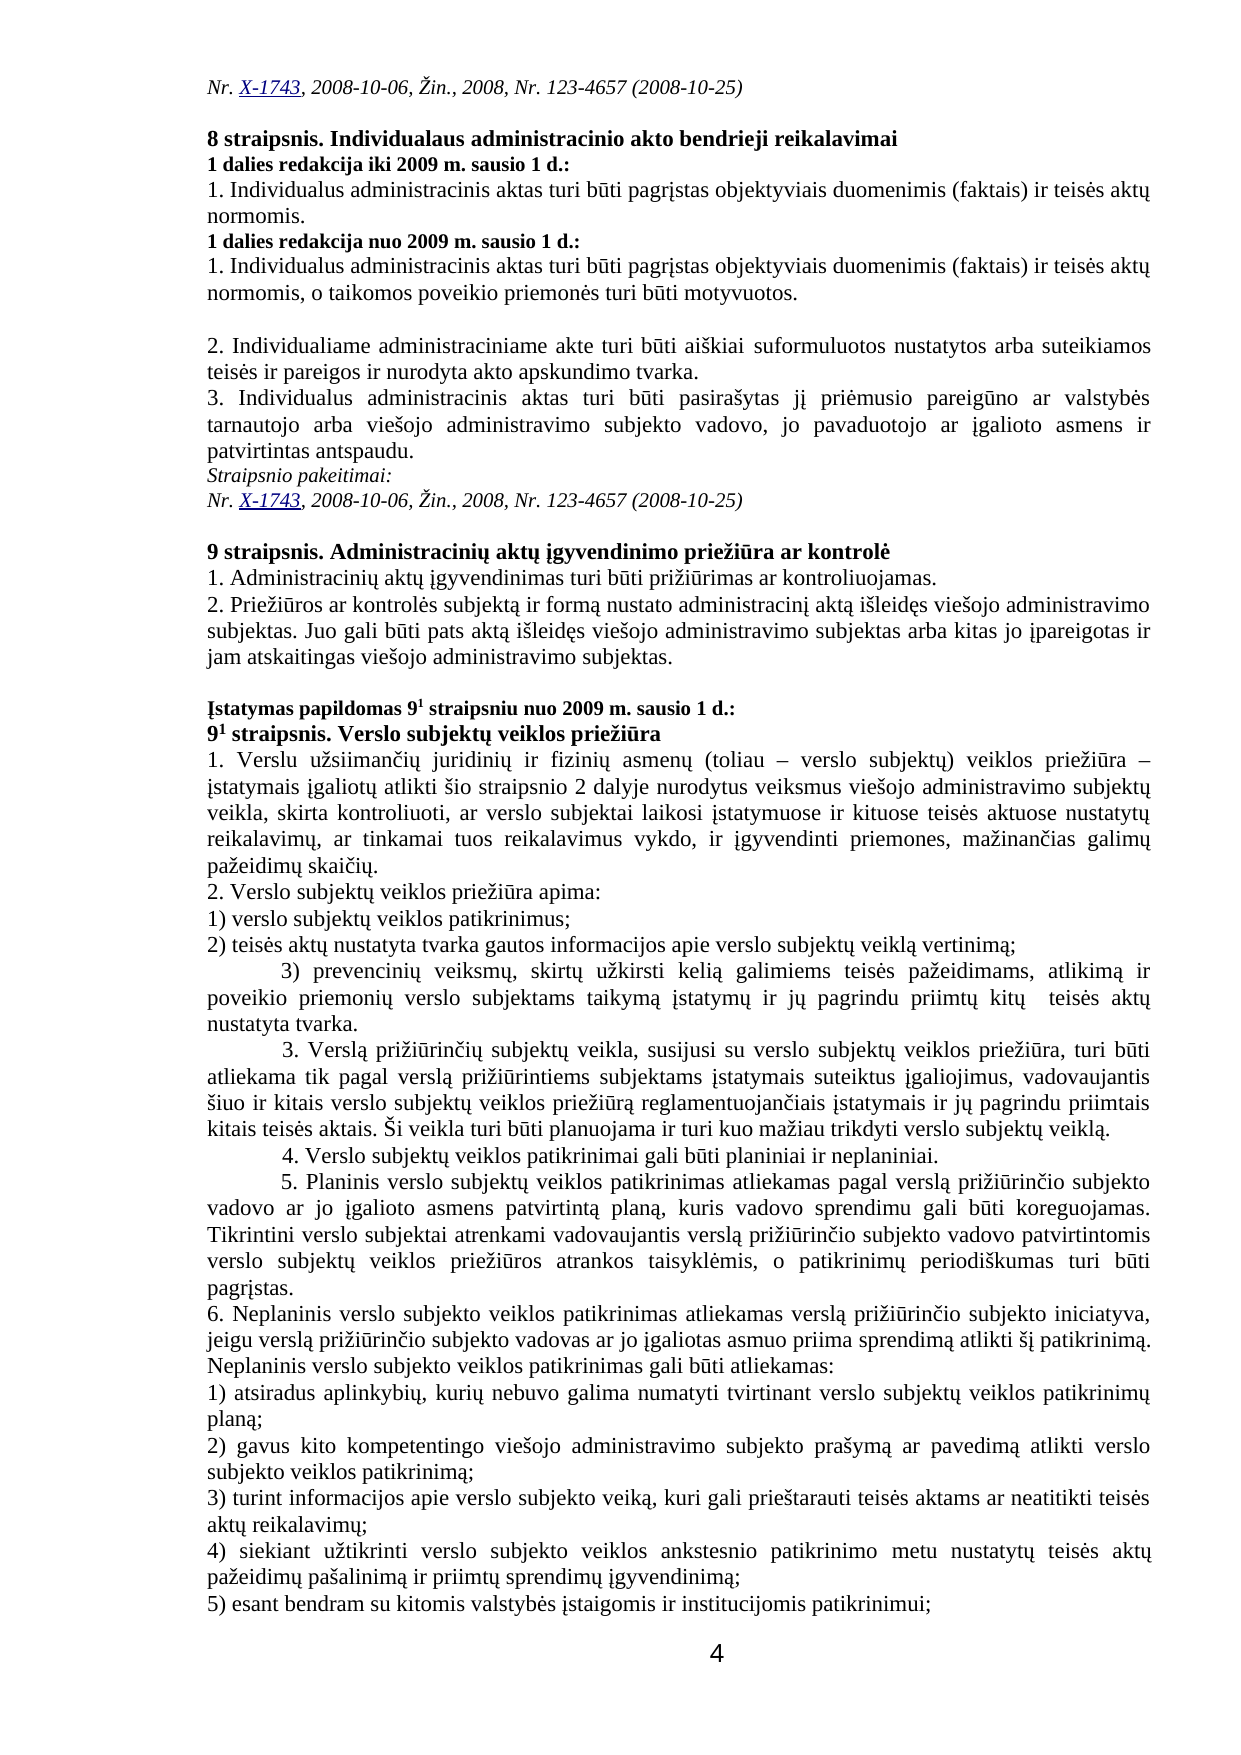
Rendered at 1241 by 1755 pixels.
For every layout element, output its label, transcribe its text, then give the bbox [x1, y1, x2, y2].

text 5. Planinis verslo subjektų veiklos patikrinimas atliekamas pagal verslą prižiūrinčio subjekto vadovo ar jo įgalioto asmens patvirtintą planą, kuris vadovo sprendimu gali būti koreguojamas. Tikrintini verslo subjektai atrenkami vadovaujantis verslą prižiūrinčio subjekto vadovo patvirtintomis verslo subjektų veiklos priežiūros atrankos taisyklėmis, o patikrinimų periodiškumas turi būti pagrįstas. [207, 1168, 1152, 1300]
text 2) teisės aktų nustatyta tvarka gautos informacijos apie verslo subjektų veiklą vertinimą; [207, 931, 1152, 957]
text 4) siekiant užtikrinti verslo subjekto veiklos ankstesnio patikrinimo metu nustatytų teisės aktų pažeidimų pašalinimą ir priimtų sprendimų įgyvendinimą; [207, 1537, 1152, 1590]
text 3. Individualus administracinis aktas turi būti pasirašytas jį priėmusio pareigūno ar valstybės tarnautojo arba viešojo administravimo subjekto vadovo, jo pavaduotojo ar įgalioto asmens ir patvirtintas antspaudu. [207, 384, 1152, 463]
text 1. Individualus administracinis aktas turi būti pagrįstas objektyviais duomenimis (faktais) ir teisės aktų normomis, o taikomos poveikio priemonės turi būti motyvuotos. [207, 253, 1152, 305]
text 3) turint informacijos apie verslo subjekto veiką, kuri gali prieštarauti teisės aktams ar neatitikti teisės aktų reikalavimų; [207, 1484, 1152, 1537]
text 1) verslo subjektų veiklos patikrinimus; [207, 904, 1152, 931]
text 2. Individualiame administraciniame akte turi būti aiškiai suformuluotos nustatytos arba suteikiamos teisės ir pareigos ir nurodyta akto apskundimo tvarka. [207, 332, 1152, 384]
text 2) gavus kito kompetentingo viešojo administravimo subjekto prašymą ar pavedimą atlikti verslo subjekto veiklos patikrinimą; [207, 1432, 1152, 1484]
text 2. Verslo subjektų veiklos priežiūra apima: [207, 878, 1152, 904]
text 1. Verslu užsiimančių juridinių ir fizinių asmenų (toliau – verslo subjektų) veiklos priežiūra – įstatymais įgaliotų atlikti šio straipsnio 2 dalyje nurodytus veiksmus viešojo administravimo subjektų veikla, skirta kontroliuoti, ar verslo subjektai laikosi įstatymuose ir kituose teisės aktuose nustatytų reikalavimų, ar tinkamai tuos reikalavimus vykdo, ir įgyvendinti priemones, mažinančias galimų pažeidimų skaičių. [207, 746, 1152, 878]
text 1. Individualus administracinis aktas turi būti pagrįstas objektyviais duomenimis (faktais) ir teisės aktų normomis. [207, 176, 1152, 228]
text 1. Administracinių aktų įgyvendinimas turi būti prižiūrimas ar kontroliuojamas. [207, 564, 1152, 591]
text 5) esant bendram su kitomis valstybės įstaigomis ir institucijomis patikrinimui; [207, 1590, 1152, 1616]
text 1 dalies redakcija nuo 2009 m. sausio 1 d.: [207, 228, 1152, 253]
text Straipsnio pakeitimai: [207, 463, 1152, 487]
text 3) prevencinių veiksmų, skirtų užkirsti kelią galimiems teisės pažeidimams, atlikimą ir poveikio priemonių verslo subjektams taikymą įstatymų ir jų pagrindu priimtų kitų teisės aktų nustatyta tvarka. [207, 957, 1152, 1036]
text 6. Neplaninis verslo subjekto veiklos patikrinimas atliekamas verslą prižiūrinčio subjekto iniciatyva, jeigu verslą prižiūrinčio subjekto vadovas ar jo įgaliotas asmuo priima sprendimą atlikti šį patikrinimą. Neplaninis verslo subjekto veiklos patikrinimas gali būti atliekamas: [207, 1300, 1152, 1379]
text Nr. X-1743, 2008-10-06, Žin., 2008, Nr. 123-4657 (2008-10-25) [207, 487, 1152, 512]
text 91 straipsnis. Verslo subjektų veiklos priežiūra [207, 720, 1152, 746]
text Nr. X-1743, 2008-10-06, Žin., 2008, Nr. 123-4657 (2008-10-25) [207, 75, 1152, 99]
text 1 dalies redakcija iki 2009 m. sausio 1 d.: [207, 152, 1152, 176]
text 4. Verslo subjektų veiklos patikrinimai gali būti planiniai ir neplaniniai. [207, 1142, 1152, 1168]
text 2. Priežiūros ar kontrolės subjektą ir formą nustato administracinį aktą išleidęs viešojo administravimo subjektas. Juo gali būti pats aktą išleidęs viešojo administravimo subjektas arba kitas jo įpareigotas ir jam atskaitingas viešojo administravimo subjektas. [207, 591, 1152, 670]
text 3. Verslą prižiūrinčių subjektų veikla, susijusi su verslo subjektų veiklos priežiūra, turi būti atliekama tik pagal verslą prižiūrintiems subjektams įstatymais suteiktus įgaliojimus, vadovaujantis šiuo ir kitais verslo subjektų veiklos priežiūrą reglamentuojančiais įstatymais ir jų pagrindu priimtais kitais teisės aktais. Ši veikla turi būti planuojama ir turi kuo mažiau trikdyti verslo subjektų veiklą. [207, 1036, 1152, 1142]
text 9 straipsnis. Administracinių aktų įgyvendinimo priežiūra ar kontrolė [207, 538, 1152, 564]
text 1) atsiradus aplinkybių, kurių nebuvo galima numatyti tvirtinant verslo subjektų veiklos patikrinimų planą; [207, 1379, 1152, 1432]
text Įstatymas papildomas 91 straipsniu nuo 2009 m. sausio 1 d.: [207, 696, 1152, 720]
text 8 straipsnis. Individualaus administracinio akto bendrieji reikalavimai [207, 125, 1152, 152]
